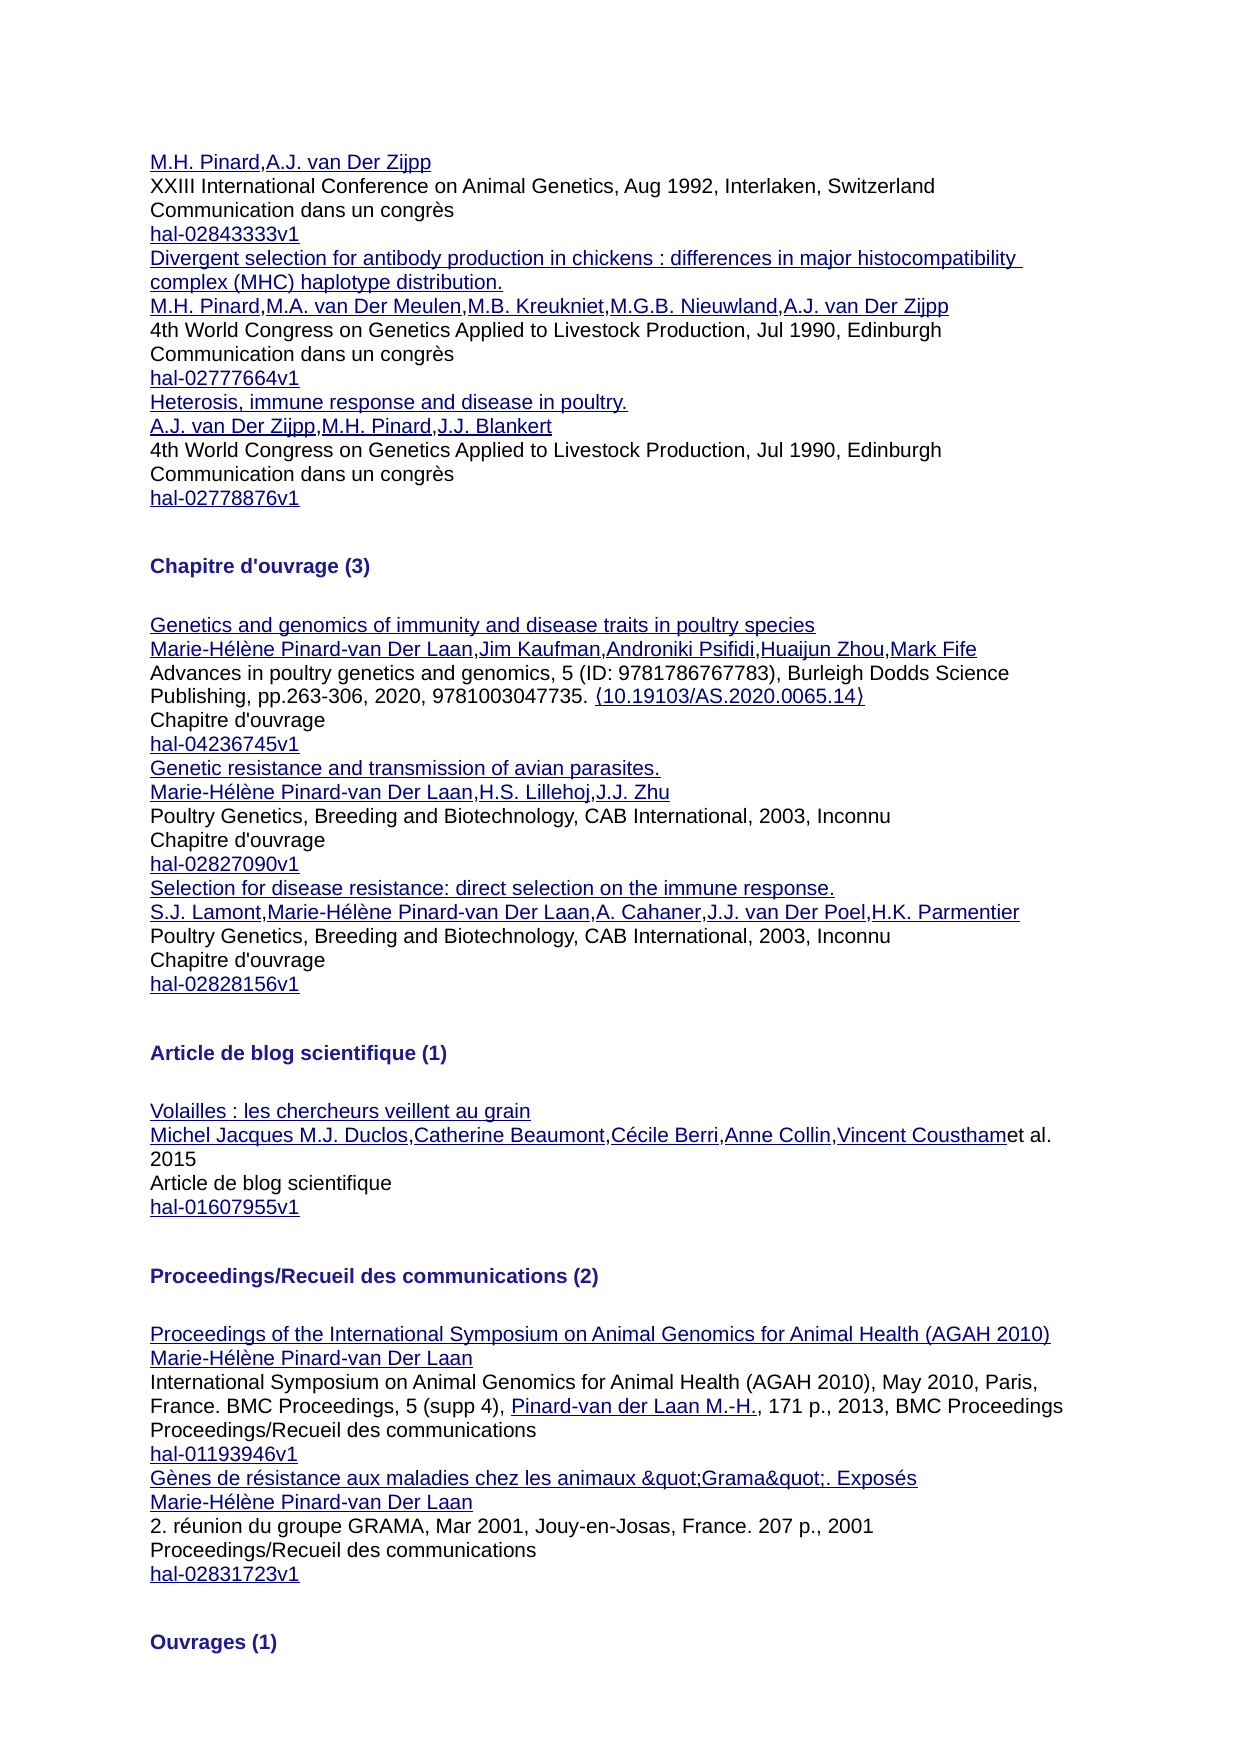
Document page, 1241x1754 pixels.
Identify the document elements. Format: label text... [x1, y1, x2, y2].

subtitle Proceedings/Recueil des communications (2) [150, 1263, 1090, 1287]
table_header Proceedings of the International Symposium on Animal Genomics for Animal Health (AGAH 2010) Marie-Hélène Pinard-van Der Laan International Symposium on Animal Genomics for Animal Health (AGAH 2010), May 2010, Paris, France. BMC Proceedings, 5 (supp 4), Pinard-van der Laan M.-H., 171 p., 2013, BMC Proceedings Proceedings/Recueil des communications hal-01193946v1 [150, 1322, 1090, 1466]
table_cell Selection for disease resistance: direct selection on the immune response. S.J. Lamont,Marie-Hélène Pinard-van Der Laan,A. Cahaner,J.J. van Der Poel,H.K. Parmentier Poultry Genetics, Breeding and Biotechnology, CAB International, 2003, Inconnu Chapitre d'ouvrage hal-02828156v1 [150, 876, 1090, 996]
table_cell Divergent selection for antibody production in chickens : differences in major histocompatibility complex (MHC) haplotype distribution. M.H. Pinard,M.A. van Der Meulen,M.B. Kreukniet,M.G.B. Nieuwland,A.J. van Der Zijpp 4th World Congress on Genetics Applied to Livestock Production, Jul 1990, Edinburgh Communication dans un congrès hal-02777664v1 [150, 246, 1090, 389]
table_cell Heterosis, immune response and disease in poultry. A.J. van Der Zijpp,M.H. Pinard,J.J. Blankert 4th World Congress on Genetics Applied to Livestock Production, Jul 1990, Edinburgh Communication dans un congrès hal-02778876v1 [150, 390, 1090, 509]
table_cell Genetic resistance and transmission of avian parasites. Marie-Hélène Pinard-van Der Laan,H.S. Lillehoj,J.J. Zhu Poultry Genetics, Breeding and Biotechnology, CAB International, 2003, Inconnu Chapitre d'ouvrage hal-02827090v1 [150, 756, 1090, 876]
subtitle Article de blog scientifique (1) [150, 1041, 1090, 1064]
table_cell M.H. Pinard,A.J. van Der Zijpp XXIII International Conference on Animal Genetics, Aug 1992, Interlaken, Switzerland Communication dans un congrès hal-02843333v1 [150, 150, 1090, 246]
table_header Volailles : les chercheurs veillent au grain Michel Jacques M.J. Duclos,Catherine Beaumont,Cécile Berri,Anne Collin,Vincent Cousthamet al. 2015 Article de blog scientifique hal-01607955v1 [150, 1099, 1090, 1219]
subtitle Chapitre d'ouvrage (3) [150, 554, 1090, 578]
table_cell Gènes de résistance aux maladies chez les animaux &quot;Grama&quot;. Exposés Marie-Hélène Pinard-van Der Laan 2. réunion du groupe GRAMA, Mar 2001, Jouy-en-Josas, France. 207 p., 2001 Proceedings/Recueil des communications hal-02831723v1 [150, 1466, 1090, 1585]
table_header Genetics and genomics of immunity and disease traits in poultry species Marie-Hélène Pinard-van Der Laan,Jim Kaufman,Androniki Psifidi,Huaijun Zhou,Mark Fife Advances in poultry genetics and genomics, 5 (ID: 9781786767783), Burleigh Dodds Science Publishing, pp.263-306, 2020, 9781003047735. ⟨10.19103/AS.2020.0065.14⟩ Chapitre d'ouvrage hal-04236745v1 [150, 613, 1090, 756]
subtitle Ouvrages (1) [150, 1630, 1090, 1654]
